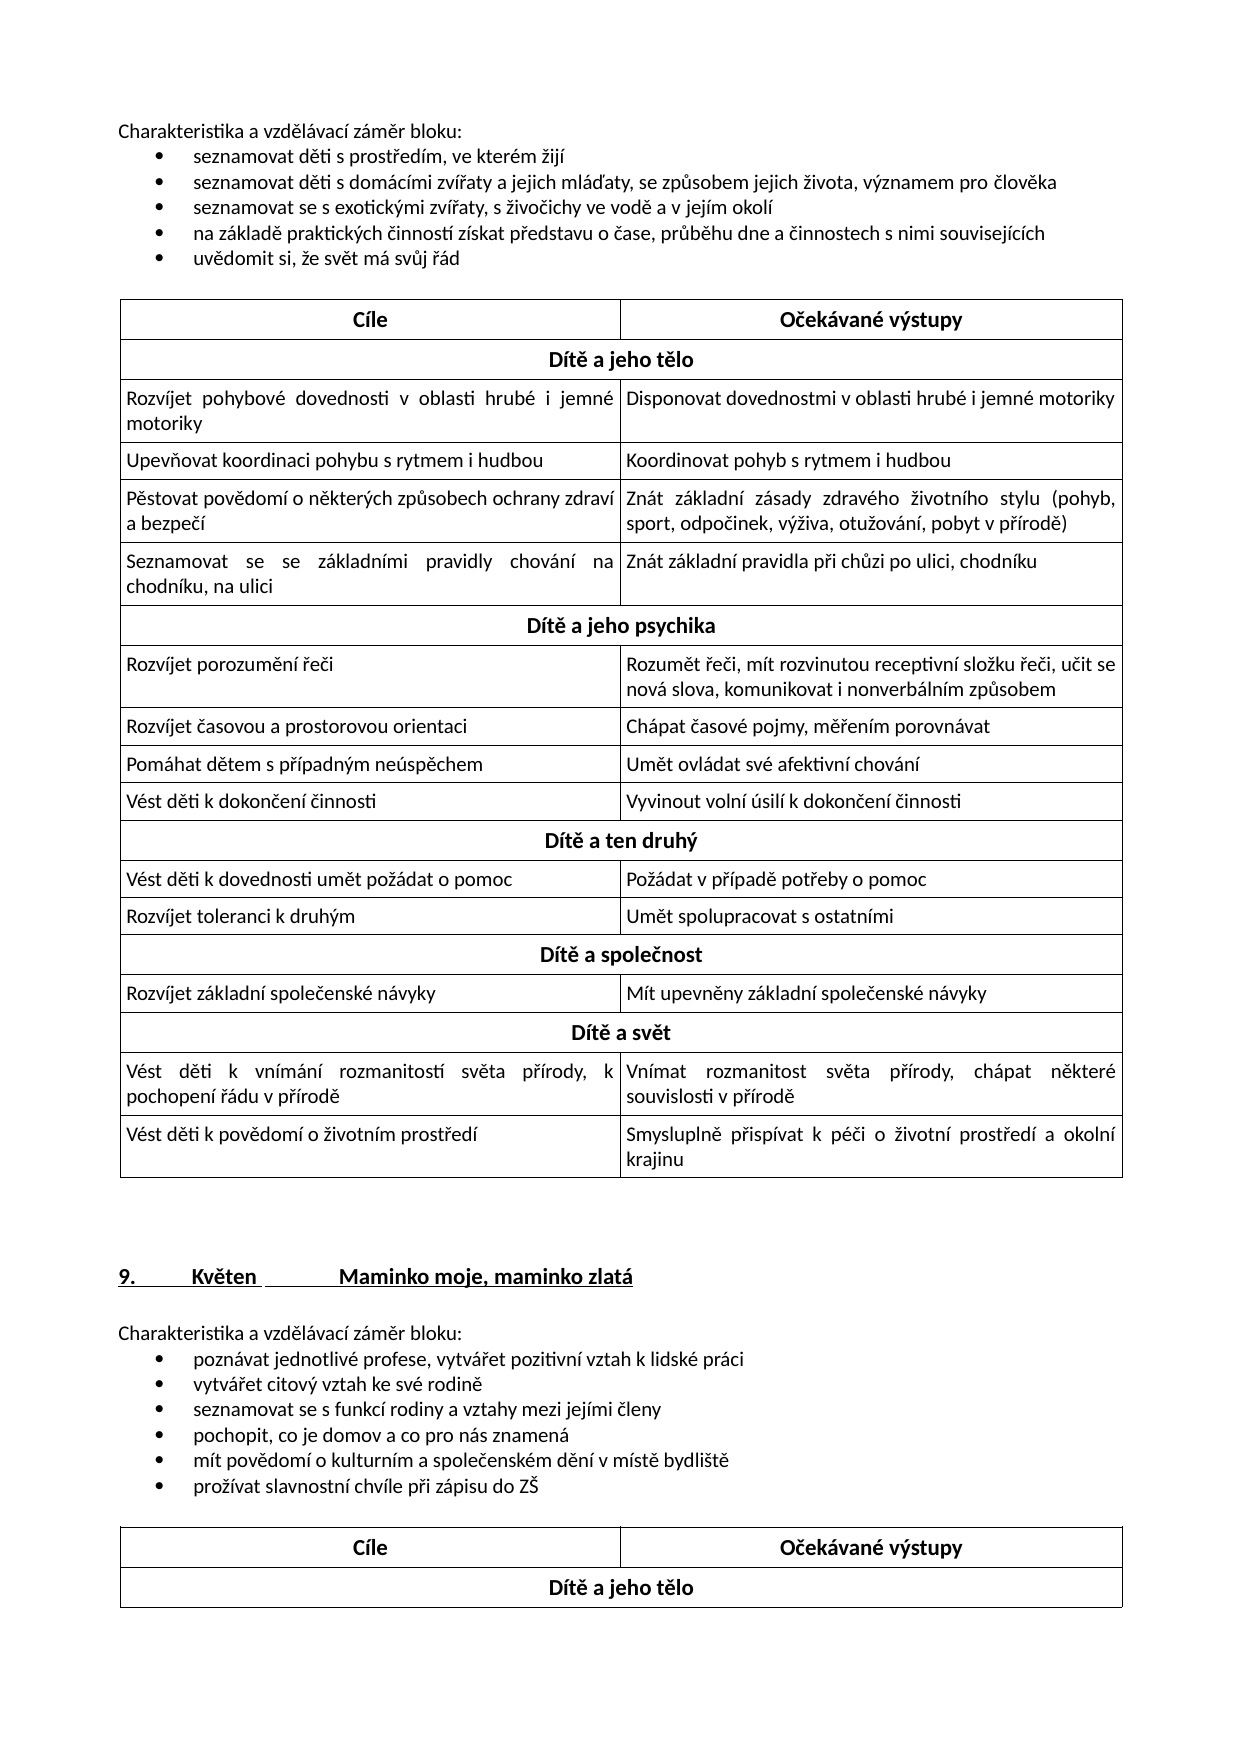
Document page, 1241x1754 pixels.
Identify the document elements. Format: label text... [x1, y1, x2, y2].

table_cell Znát základní zásady zdravého životního stylu (pohyb, sport, odpočinek, výživa, otužování, pobyt v přírodě) [621, 480, 1122, 542]
table_header Cíle [121, 1528, 620, 1566]
table_cell Rozumět řeči, mít rozvinutou receptivní složku řeči, učit se nová slova, komunikovat i nonverbálním způsobem [621, 646, 1122, 707]
table_cell Rozvíjet toleranci k druhým [121, 898, 620, 934]
table_cell Znát základní pravidla při chůzi po ulici, chodníku [621, 543, 1122, 604]
table_header Očekávané výstupy [621, 300, 1122, 339]
table_header Cíle [121, 300, 620, 339]
table_cell Disponovat dovednostmi v oblasti hrubé i jemné motoriky [621, 380, 1122, 441]
table_cell Rozvíjet časovou a prostorovou orientaci [121, 708, 620, 745]
list na základě praktických činností získat představu o čase, průběhu dne a činnostech s nimi souvisejících [156, 220, 1122, 245]
table_cell Vést děti k vnímání rozmanitostí světa přírody, k pochopení řádu v přírodě [121, 1053, 620, 1114]
list uvědomit si, že svět má svůj řád [156, 245, 1122, 271]
table_cell Umět spolupracovat s ostatními [621, 898, 1122, 934]
list seznamovat se s exotickými zvířaty, s živočichy ve vodě a v jejím okolí [156, 194, 1122, 220]
table_cell Vést děti k dovednosti umět požádat o pomoc [121, 861, 620, 897]
table_cell Mít upevněny základní společenské návyky [621, 975, 1122, 1012]
list pochopit, co je domov a co pro nás znamená [156, 1422, 1122, 1447]
table_cell Vést děti k povědomí o životním prostředí [121, 1116, 620, 1177]
table_cell Vnímat rozmanitost světa přírody, chápat některé souvislosti v přírodě [621, 1053, 1122, 1114]
table_cell Smysluplně přispívat k péči o životní prostředí a okolní krajinu [621, 1116, 1122, 1177]
table_cell Vést děti k dokončení činnosti [121, 783, 620, 819]
list prožívat slavnostní chvíle při zápisu do ZŠ [156, 1473, 1122, 1498]
text 9. Květen Maminko moje, maminko zlatá [118, 1262, 1122, 1290]
table_cell Rozvíjet pohybové dovednosti v oblasti hrubé i jemné motoriky [121, 380, 620, 441]
text Charakteristika a vzdělávací záměr bloku: [118, 118, 1122, 143]
list mít povědomí o kulturním a společenském dění v místě bydliště [156, 1447, 1122, 1473]
table_cell Dítě a ten druhý [121, 821, 1122, 859]
table_cell Umět ovládat své afektivní chování [621, 746, 1122, 782]
table_cell Chápat časové pojmy, měřením porovnávat [621, 708, 1122, 745]
table_cell Upevňovat koordinaci pohybu s rytmem i hudbou [121, 443, 620, 479]
table_cell Dítě a svět [121, 1013, 1122, 1052]
list seznamovat děti s prostředím, ve kterém žijí [156, 143, 1122, 169]
table_cell Pěstovat povědomí o některých způsobech ochrany zdraví a bezpečí [121, 480, 620, 542]
table_cell Seznamovat se se základními pravidly chování na chodníku, na ulici [121, 543, 620, 604]
list vytvářet citový vztah ke své rodině [156, 1371, 1122, 1397]
table_cell Pomáhat dětem s případným neúspěchem [121, 746, 620, 782]
table_cell Dítě a společnost [121, 935, 1122, 974]
table_cell Dítě a jeho tělo [121, 340, 1122, 379]
table_cell Rozvíjet základní společenské návyky [121, 975, 620, 1012]
list poznávat jednotlivé profese, vytvářet pozitivní vztah k lidské práci [156, 1346, 1122, 1371]
text Charakteristika a vzdělávací záměr bloku: [118, 1320, 1122, 1346]
list seznamovat se s funkcí rodiny a vztahy mezi jejími členy [156, 1397, 1122, 1422]
list seznamovat děti s domácími zvířaty a jejich mláďaty, se způsobem jejich života, významem pro člověka [156, 169, 1122, 194]
table_cell Koordinovat pohyb s rytmem i hudbou [621, 443, 1122, 479]
table_cell Dítě a jeho psychika [121, 606, 1122, 644]
table_cell Dítě a jeho tělo [121, 1568, 1122, 1606]
table_cell Vyvinout volní úsilí k dokončení činnosti [621, 783, 1122, 819]
table_cell Požádat v případě potřeby o pomoc [621, 861, 1122, 897]
table_header Očekávané výstupy [621, 1528, 1122, 1566]
table_cell Rozvíjet porozumění řeči [121, 646, 620, 707]
